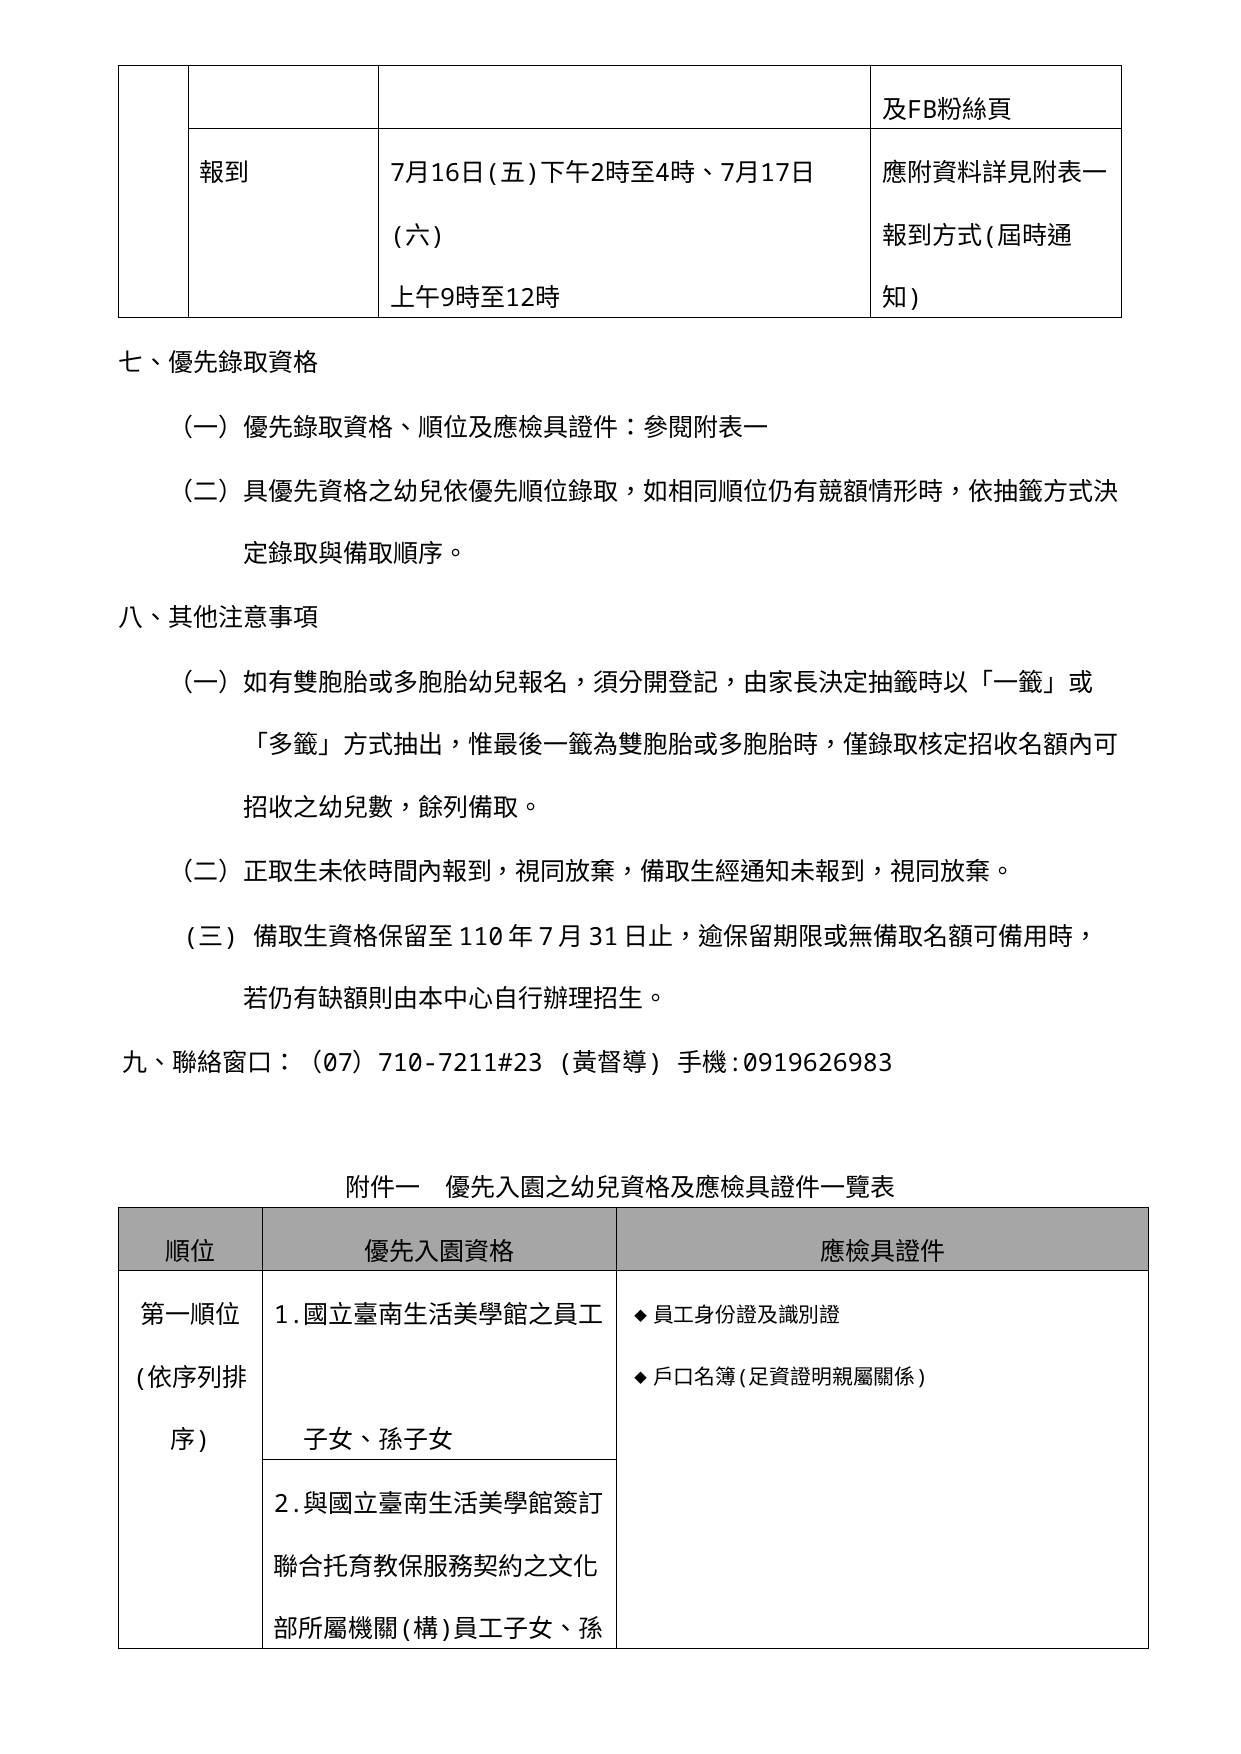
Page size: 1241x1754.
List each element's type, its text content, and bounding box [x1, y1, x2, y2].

table_header [119, 66, 188, 317]
table_cell 及FB粉絲頁 [871, 66, 1121, 128]
text 八、其他注意事項 [118, 574, 1122, 637]
text 七、優先錄取資格 [118, 319, 1122, 382]
text （一）如有雙胞胎或多胞胎幼兒報名，須分開登記，由家長決定抽籤時以「一籤」或「多籤」方式抽出，惟最後一籤為雙胞胎或多胞胎時，僅錄取核定招收名額內可招收之幼兒數，餘列備取。 [168, 639, 1122, 826]
table_cell 2.與國立臺南生活美學館簽訂聯合托育教保服務契約之文化部所屬機關(構)員工子女、孫 [263, 1460, 616, 1647]
table_cell 第一順位(依序列排序) [119, 1271, 262, 1647]
table_cell 報到 [189, 129, 378, 317]
table_cell 7月16日(五)下午2時至4時、7月17日(六) 上午9時至12時 [379, 129, 870, 317]
table_cell 1.國立臺南生活美學館之員工 子女、孫子女 [263, 1271, 616, 1459]
table_cell [379, 66, 870, 128]
text （一）優先錄取資格、順位及應檢具證件：參閱附表一 [168, 383, 1122, 446]
text 附件一 優先入園之幼兒資格及應檢具證件一覽表 [118, 1144, 1122, 1207]
text (三) 備取生資格保留至110年7月31日止，逾保留期限或無備取名額可備用時，若仍有缺額則由本中心自行辦理招生。 [168, 892, 1122, 1017]
table_header 應檢具證件 [617, 1208, 1148, 1270]
text （二）具優先資格之幼兒依優先順位錄取，如相同順位仍有競額情形時，依抽籤方式決定錄取與備取順序。 [168, 448, 1122, 573]
table_cell ◆員工身份證及識別證 ◆戶口名簿(足資證明親屬關係) [617, 1271, 1148, 1647]
table_cell [189, 66, 378, 128]
table_cell 應附資料詳見附表一 報到方式(屆時通知) [871, 129, 1121, 317]
text 九、聯絡窗口：（07）710-7211#23 (黃督導) 手機:0919626983 [123, 1019, 1122, 1082]
text （二）正取生未依時間內報到，視同放棄，備取生經通知未報到，視同放棄。 [168, 828, 1122, 891]
table_header 順位 [119, 1208, 262, 1270]
table_header 優先入園資格 [263, 1208, 616, 1270]
